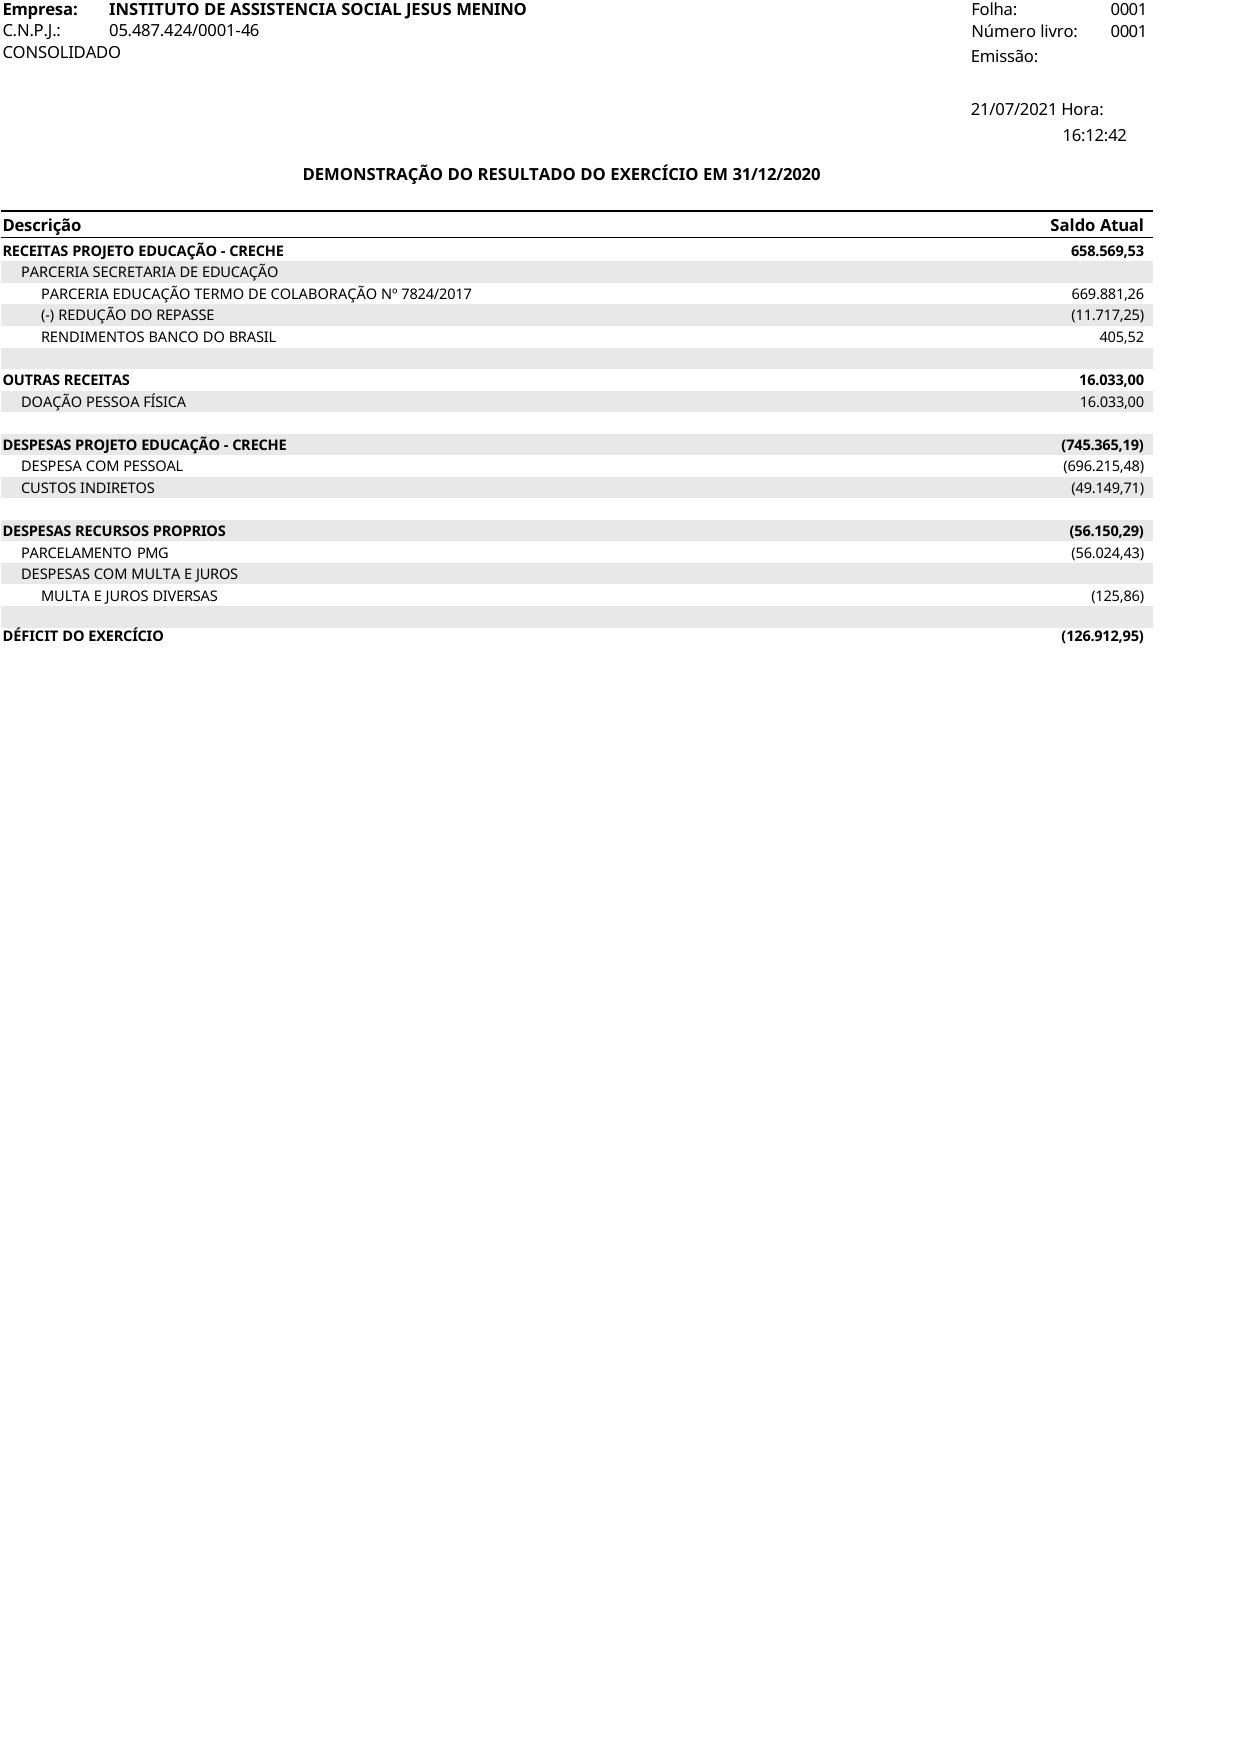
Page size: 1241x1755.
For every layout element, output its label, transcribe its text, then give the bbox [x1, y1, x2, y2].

table_cell [1, 412, 909, 434]
table_cell MULTA E JUROS DIVERSAS [1, 585, 909, 606]
table_cell 658.569,53 [909, 238, 1153, 261]
table_cell (56.150,29) [909, 520, 1153, 541]
table_cell (49.149,71) [909, 477, 1153, 498]
table_cell CUSTOS INDIRETOS [1, 477, 909, 498]
table_cell DOAÇÃO PESSOA FÍSICA [1, 391, 909, 412]
table_cell [1, 348, 909, 369]
table_cell RECEITAS PROJETO EDUCAÇÃO - CRECHE [1, 238, 909, 261]
table_cell Descrição [1, 212, 909, 236]
table_cell [1, 606, 909, 628]
table_cell DESPESAS RECURSOS PROPRIOS [1, 520, 909, 541]
table_cell (56.024,43) [909, 541, 1153, 563]
table_cell Emissão: 21/07/2021 Hora: 16:12:42 [909, 43, 1153, 150]
table_cell [909, 563, 1153, 584]
table_cell DÉFICIT DO EXERCÍCIO [1, 628, 909, 647]
table_cell [909, 606, 1153, 628]
table_cell PARCELAMENTO PMG [1, 541, 909, 563]
table_cell (11.717,25) [909, 304, 1153, 326]
table_cell DESPESAS PROJETO EDUCAÇÃO - CRECHE [1, 434, 909, 455]
table_cell [909, 261, 1153, 283]
table_cell [909, 348, 1153, 369]
table_cell [1, 498, 909, 520]
table_cell Número livro: 0001 [909, 21, 1153, 43]
table_cell PARCERIA SECRETARIA DE EDUCAÇÃO [1, 261, 909, 283]
table_cell (696.215,48) [909, 455, 1153, 477]
table_cell DEMONSTRAÇÃO DO RESULTADO DO EXERCÍCIO EM 31/12/2020 [1, 150, 909, 210]
table_cell (745.365,19) [909, 434, 1153, 455]
table_cell CONSOLIDADO [1, 43, 909, 150]
table_cell PARCERIA EDUCAÇÃO TERMO DE COLABORAÇÃO Nº 7824/2017 [1, 283, 909, 304]
table_cell 16.033,00 [909, 369, 1153, 391]
table_cell OUTRAS RECEITAS [1, 369, 909, 391]
table_cell (125,86) [909, 585, 1153, 606]
table_cell DESPESAS COM MULTA E JUROS [1, 563, 909, 584]
table_cell Saldo Atual [909, 212, 1153, 236]
table_cell [909, 150, 1153, 210]
table_cell 669.881,26 [909, 283, 1153, 304]
table_cell (-) REDUÇÃO DO REPASSE [1, 304, 909, 326]
table_cell RENDIMENTOS BANCO DO BRASIL [1, 326, 909, 347]
table_header Folha: 0001 [909, 0, 1153, 21]
table_cell 405,52 [909, 326, 1153, 347]
table_cell (126.912,95) [909, 628, 1153, 647]
table_cell DESPESA COM PESSOAL [1, 455, 909, 477]
table_cell 16.033,00 [909, 391, 1153, 412]
table_header Empresa: INSTITUTO DE ASSISTENCIA SOCIAL JESUS MENINO [1, 0, 909, 21]
table_cell C.N.P.J.: 05.487.424/0001-46 [1, 21, 909, 43]
table_cell [909, 412, 1153, 434]
table_cell [909, 498, 1153, 520]
